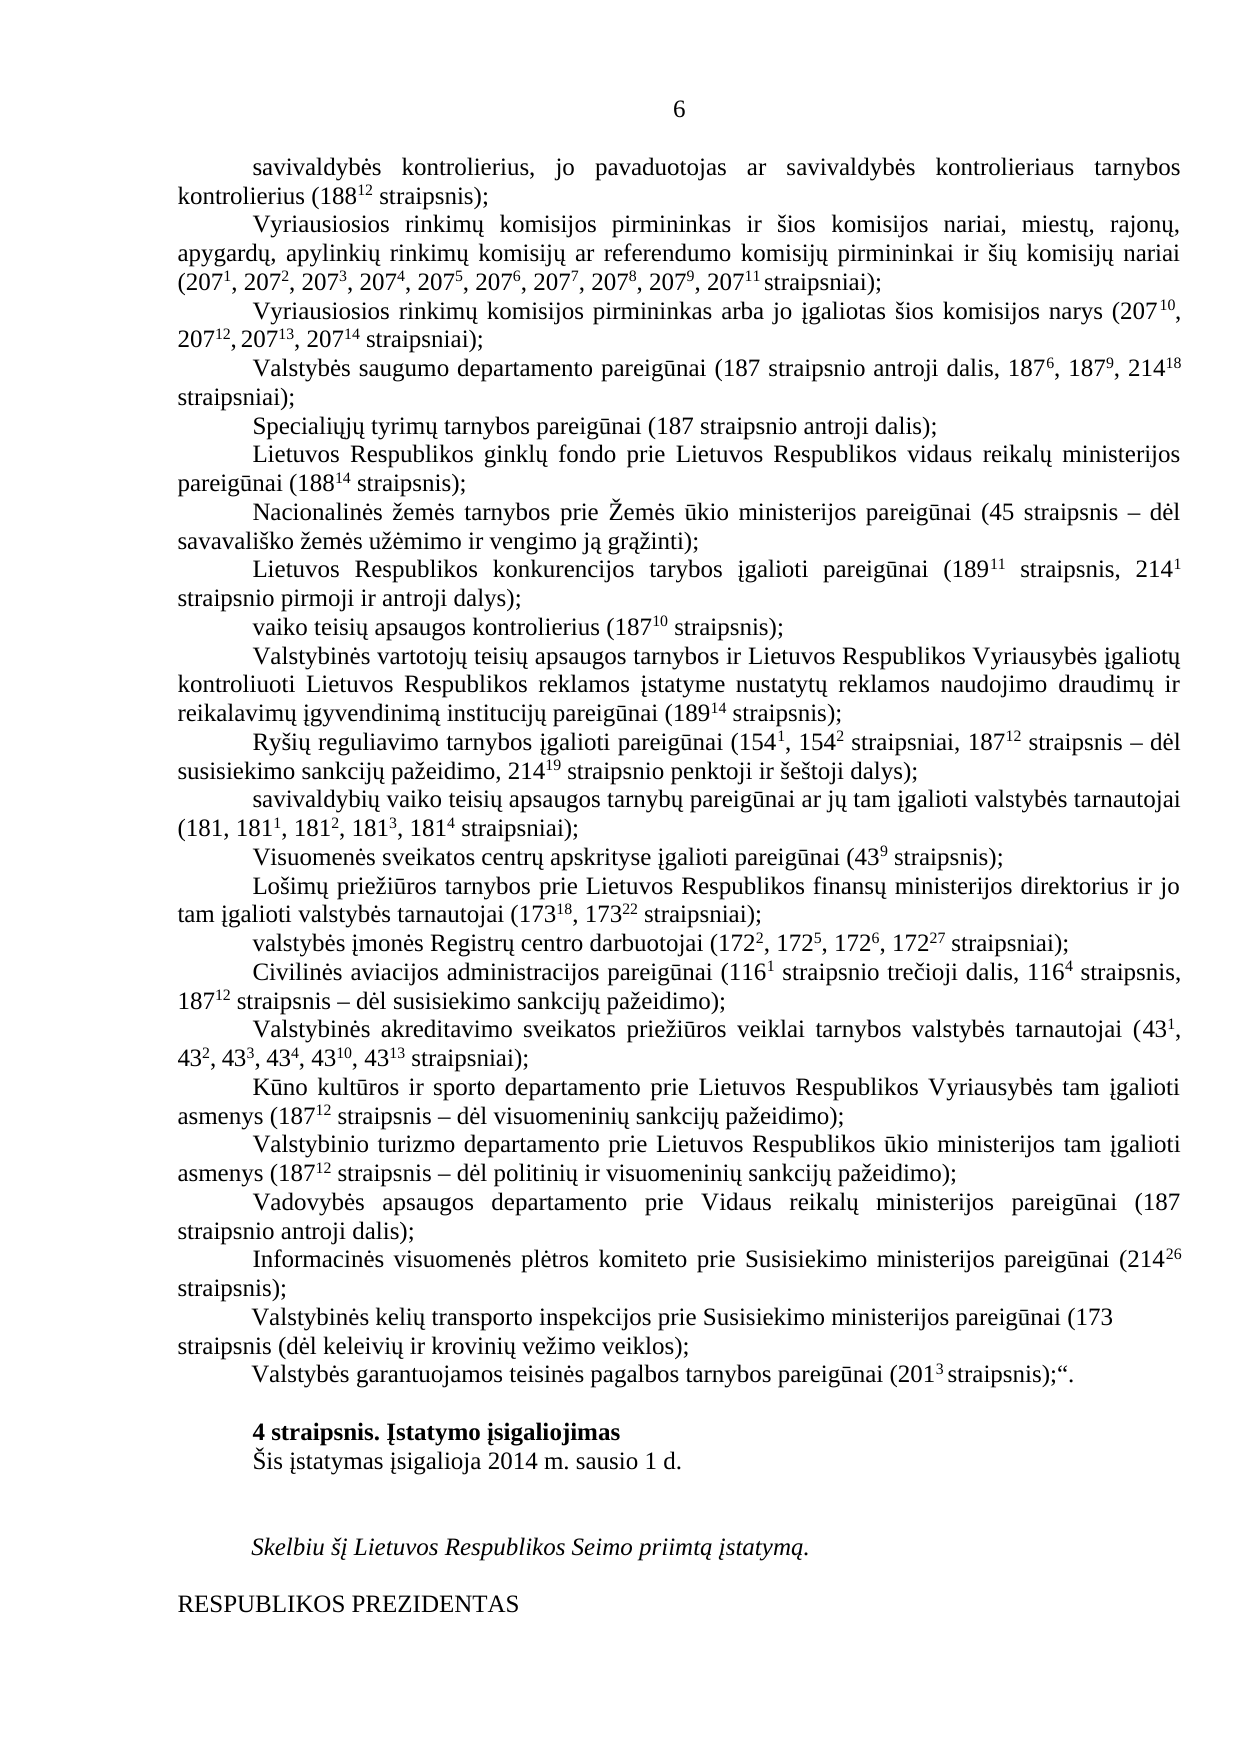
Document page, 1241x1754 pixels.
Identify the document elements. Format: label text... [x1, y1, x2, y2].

text savivaldybės kontrolierius, jo pavaduotojas ar savivaldybės kontrolieriaus tarnybos kontrolierius (18812 straipsnis); [177, 152, 1181, 209]
text Valstybinės akreditavimo sveikatos priežiūros veiklai tarnybos valstybės tarnautojai (431, 432, 433, 434, 4310, 4313 straipsniai); [177, 1014, 1181, 1072]
text Valstybės saugumo departamento pareigūnai (187 straipsnio antroji dalis, 1876, 1879, 21418 straipsniai); [177, 353, 1181, 411]
text Šis įstatymas įsigalioja 2014 m. sausio 1 d. [177, 1446, 1181, 1474]
text Valstybinės vartotojų teisių apsaugos tarnybos ir Lietuvos Respublikos Vyriausybės įgaliotų kontroliuoti Lietuvos Respublikos reklamos įstatyme nustatytų reklamos naudojimo draudimų ir reikalavimų įgyvendinimą institucijų pareigūnai (18914 straipsnis); [177, 641, 1181, 727]
text Lietuvos Respublikos ginklų fondo prie Lietuvos Respublikos vidaus reikalų ministerijos pareigūnai (18814 straipsnis); [177, 439, 1181, 497]
text Lietuvos Respublikos konkurencijos tarybos įgalioti pareigūnai (18911 straipsnis, 2141 straipsnio pirmoji ir antroji dalys); [177, 554, 1181, 612]
text Visuomenės sveikatos centrų apskrityse įgalioti pareigūnai (439 straipsnis); [177, 842, 1181, 871]
text Informacinės visuomenės plėtros komiteto prie Susisiekimo ministerijos pareigūnai (21426 straipsnis); [177, 1244, 1181, 1302]
text vaiko teisių apsaugos kontrolierius (18710 straipsnis); [177, 612, 1181, 641]
text Vyriausiosios rinkimų komisijos pirmininkas arba jo įgaliotas šios komisijos narys (20710, 20712, 20713, 20714 straipsniai); [177, 296, 1181, 353]
text 4 straipsnis. Įstatymo įsigaliojimas [177, 1417, 1181, 1446]
text Vyriausiosios rinkimų komisijos pirmininkas ir šios komisijos nariai, miestų, rajonų, apygardų, apylinkių rinkimų komisijų ar referendumo komisijų pirmininkai ir šių komisijų nariai (2071, 2072, 2073, 2074, 2075, 2076, 2077, 2078, 2079, 20711 straipsniai); [177, 209, 1181, 296]
text Kūno kultūros ir sporto departamento prie Lietuvos Respublikos Vyriausybės tam įgalioti asmenys (18712 straipsnis – dėl visuomeninių sankcijų pažeidimo); [177, 1072, 1181, 1129]
text Specialiųjų tyrimų tarnybos pareigūnai (187 straipsnio antroji dalis); [177, 411, 1181, 439]
text Valstybinio turizmo departamento prie Lietuvos Respublikos ūkio ministerijos tam įgalioti asmenys (18712 straipsnis – dėl politinių ir visuomeninių sankcijų pažeidimo); [177, 1129, 1181, 1187]
text RESPUBLIKOS PREZIDENTAS [177, 1589, 1181, 1618]
text Valstybinės kelių transporto inspekcijos prie Susisiekimo ministerijos pareigūnai (173 straipsnis (dėl keleivių ir krovinių vežimo veiklos); [177, 1302, 1181, 1359]
text Nacionalinės žemės tarnybos prie Žemės ūkio ministerijos pareigūnai (45 straipsnis – dėl savavališko žemės užėmimo ir vengimo ją grąžinti); [177, 497, 1181, 554]
text savivaldybių vaiko teisių apsaugos tarnybų pareigūnai ar jų tam įgalioti valstybės tarnautojai (181, 1811, 1812, 1813, 1814 straipsniai); [177, 784, 1181, 842]
text Ryšių reguliavimo tarnybos įgalioti pareigūnai (1541, 1542 straipsniai, 18712 straipsnis – dėl susisiekimo sankcijų pažeidimo, 21419 straipsnio penktoji ir šeštoji dalys); [177, 727, 1181, 784]
text Skelbiu šį Lietuvos Respublikos Seimo priimtą įstatymą. [177, 1532, 1181, 1561]
text Vadovybės apsaugos departamento prie Vidaus reikalų ministerijos pareigūnai (187 straipsnio antroji dalis); [177, 1187, 1181, 1244]
text Lošimų priežiūros tarnybos prie Lietuvos Respublikos finansų ministerijos direktorius ir jo tam įgalioti valstybės tarnautojai (17318, 17322 straipsniai); [177, 871, 1181, 928]
text Valstybės garantuojamos teisinės pagalbos tarnybos pareigūnai (2013 straipsnis);“. [177, 1359, 1181, 1388]
text valstybės įmonės Registrų centro darbuotojai (1722, 1725, 1726, 17227 straipsniai); [177, 928, 1181, 957]
text Civilinės aviacijos administracijos pareigūnai (1161 straipsnio trečioji dalis, 1164 straipsnis, 18712 straipsnis – dėl susisiekimo sankcijų pažeidimo); [177, 957, 1181, 1014]
